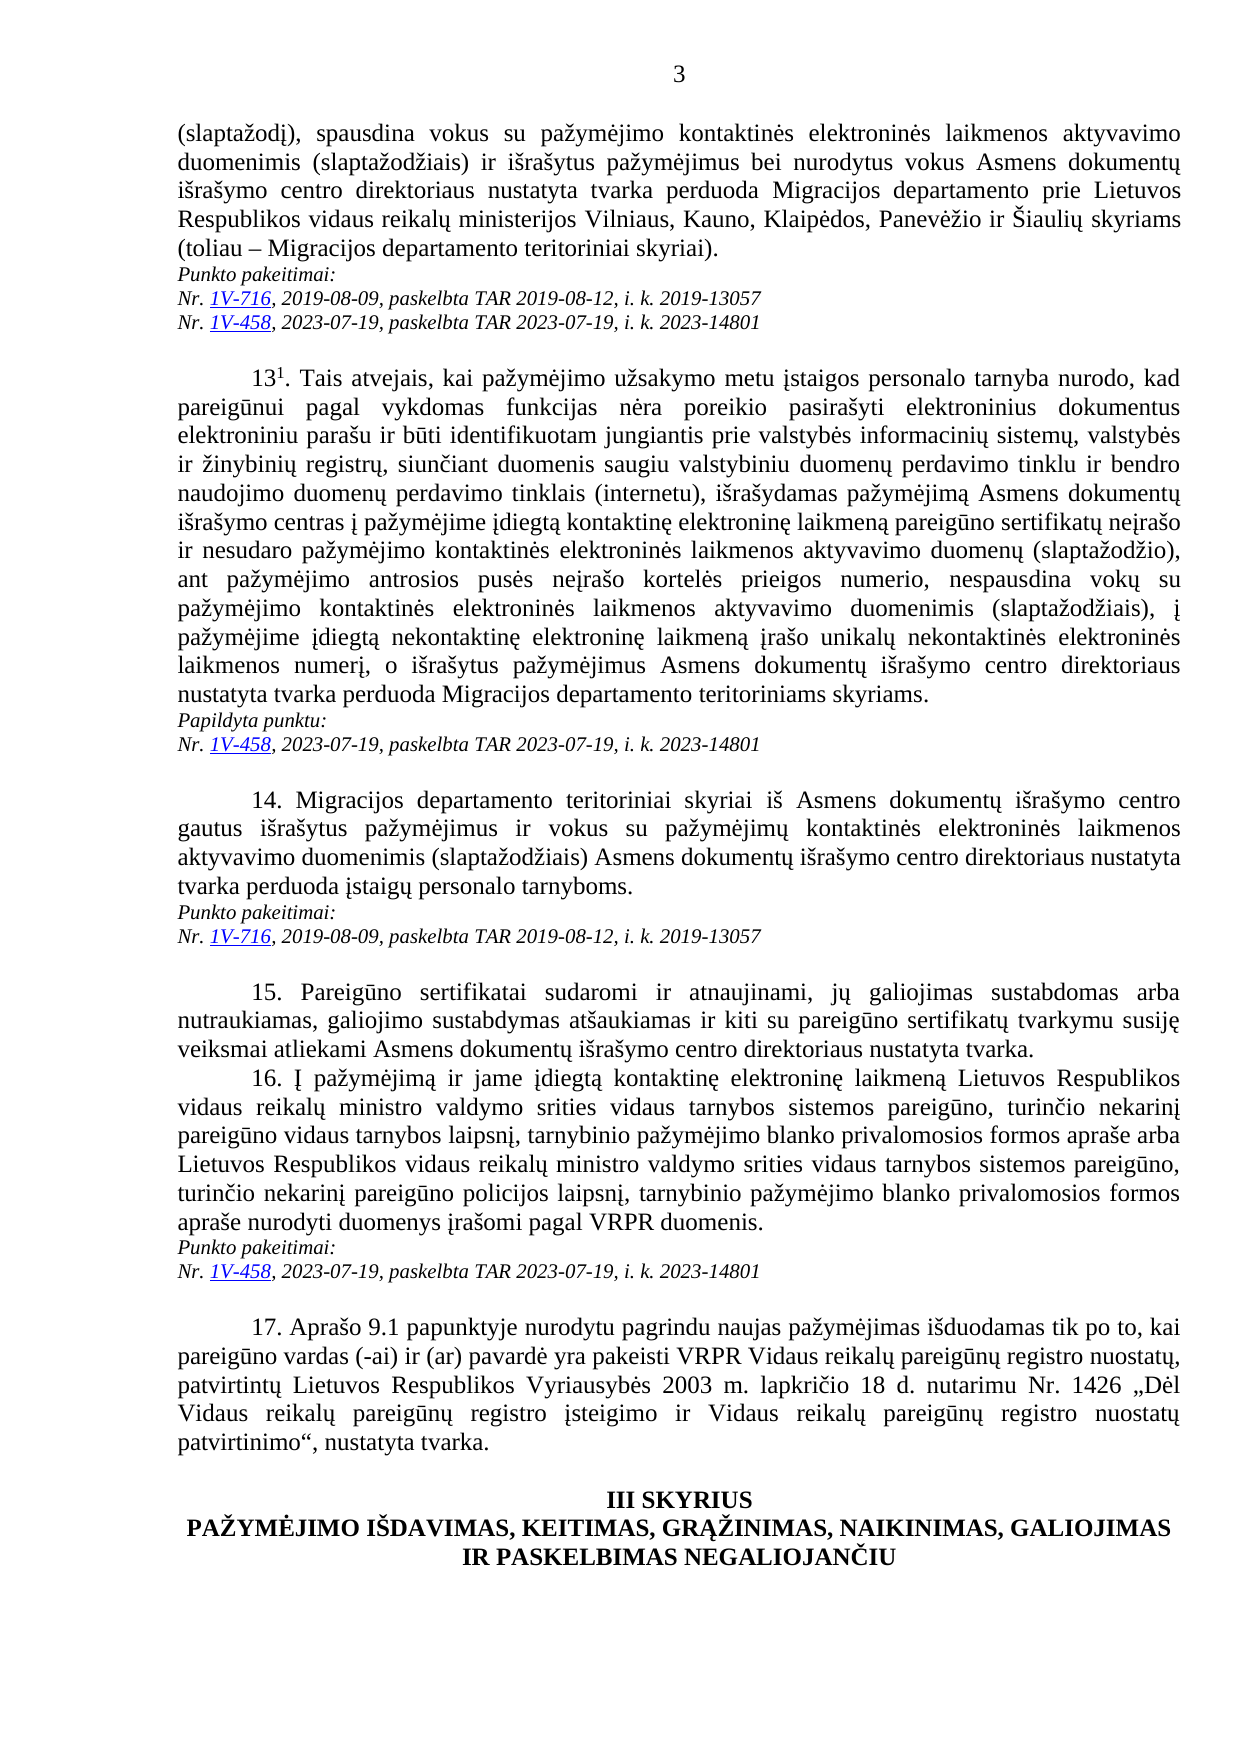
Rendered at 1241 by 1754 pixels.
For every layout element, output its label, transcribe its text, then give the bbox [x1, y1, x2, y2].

text 131. Tais atvejais, kai pažymėjimo užsakymo metu įstaigos personalo tarnyba nurodo, kad pareigūnui pagal vykdomas funkcijas nėra poreikio pasirašyti elektroninius dokumentus elektroniniu parašu ir būti identifikuotam jungiantis prie valstybės informacinių sistemų, valstybės ir žinybinių registrų, siunčiant duomenis saugiu valstybiniu duomenų perdavimo tinklu ir bendro naudojimo duomenų perdavimo tinklais (internetu), išrašydamas pažymėjimą Asmens dokumentų išrašymo centras į pažymėjime įdiegtą kontaktinę elektroninę laikmeną pareigūno sertifikatų neįrašo ir nesudaro pažymėjimo kontaktinės elektroninės laikmenos aktyvavimo duomenų (slaptažodžio), ant pažymėjimo antrosios pusės neįrašo kortelės prieigos numerio, nespausdina vokų su pažymėjimo kontaktinės elektroninės laikmenos aktyvavimo duomenimis (slaptažodžiais), į pažymėjime įdiegtą nekontaktinę elektroninę laikmeną įrašo unikalų nekontaktinės elektroninės laikmenos numerį, o išrašytus pažymėjimus Asmens dokumentų išrašymo centro direktoriaus nustatyta tvarka perduoda Migracijos departamento teritoriniams skyriams. [177, 363, 1181, 708]
text (slaptažodį), spausdina vokus su pažymėjimo kontaktinės elektroninės laikmenos aktyvavimo duomenimis (slaptažodžiais) ir išrašytus pažymėjimus bei nurodytus vokus Asmens dokumentų išrašymo centro direktoriaus nustatyta tvarka perduoda Migracijos departamento prie Lietuvos Respublikos vidaus reikalų ministerijos Vilniaus, Kauno, Klaipėdos, Panevėžio ir Šiaulių skyriams (toliau – Migracijos departamento teritoriniai skyriai). [177, 118, 1181, 262]
text 14. Migracijos departamento teritoriniai skyriai iš Asmens dokumentų išrašymo centro gautus išrašytus pažymėjimus ir vokus su pažymėjimų kontaktinės elektroninės laikmenos aktyvavimo duomenimis (slaptažodžiais) Asmens dokumentų išrašymo centro direktoriaus nustatyta tvarka perduoda įstaigų personalo tarnyboms. [177, 785, 1181, 900]
text Nr. 1V-716, 2019-08-09, paskelbta TAR 2019-08-12, i. k. 2019-13057 [177, 286, 1181, 310]
text Papildyta punktu: [177, 708, 1181, 732]
text Nr. 1V-458, 2023-07-19, paskelbta TAR 2023-07-19, i. k. 2023-14801 [177, 1259, 1181, 1283]
text Nr. 1V-458, 2023-07-19, paskelbta TAR 2023-07-19, i. k. 2023-14801 [177, 310, 1181, 334]
text 17. Aprašo 9.1 papunktyje nurodytu pagrindu naujas pažymėjimas išduodamas tik po to, kai pareigūno vardas (-ai) ir (ar) pavardė yra pakeisti VRPR Vidaus reikalų pareigūnų registro nuostatų, patvirtintų Lietuvos Respublikos Vyriausybės 2003 m. lapkričio 18 d. nutarimu Nr. 1426 „Dėl Vidaus reikalų pareigūnų registro įsteigimo ir Vidaus reikalų pareigūnų registro nuostatų patvirtinimo“, nustatyta tvarka. [177, 1312, 1181, 1456]
text 16. Į pažymėjimą ir jame įdiegtą kontaktinę elektroninę laikmeną Lietuvos Respublikos vidaus reikalų ministro valdymo srities vidaus tarnybos sistemos pareigūno, turinčio nekarinį pareigūno vidaus tarnybos laipsnį, tarnybinio pažymėjimo blanko privalomosios formos apraše arba Lietuvos Respublikos vidaus reikalų ministro valdymo srities vidaus tarnybos sistemos pareigūno, turinčio nekarinį pareigūno policijos laipsnį, tarnybinio pažymėjimo blanko privalomosios formos apraše nurodyti duomenys įrašomi pagal VRPR duomenis. [177, 1063, 1181, 1235]
text 15. Pareigūno sertifikatai sudaromi ir atnaujinami, jų galiojimas sustabdomas arba nutraukiamas, galiojimo sustabdymas atšaukiamas ir kiti su pareigūno sertifikatų tvarkymu susiję veiksmai atliekami Asmens dokumentų išrašymo centro direktoriaus nustatyta tvarka. [177, 977, 1181, 1063]
text PAŽYMĖJIMO IŠDAVIMAS, KEITIMAS, GRĄŽINIMAS, NAIKINIMAS, GALIOJIMAS IR PASKELBIMAS NEGALIOJANČIU [177, 1513, 1181, 1571]
text Punkto pakeitimai: [177, 1235, 1181, 1259]
text Punkto pakeitimai: [177, 900, 1181, 924]
text Nr. 1V-458, 2023-07-19, paskelbta TAR 2023-07-19, i. k. 2023-14801 [177, 732, 1181, 756]
text Nr. 1V-716, 2019-08-09, paskelbta TAR 2019-08-12, i. k. 2019-13057 [177, 924, 1181, 948]
text III SKYRIUS [177, 1485, 1181, 1513]
text Punkto pakeitimai: [177, 262, 1181, 286]
